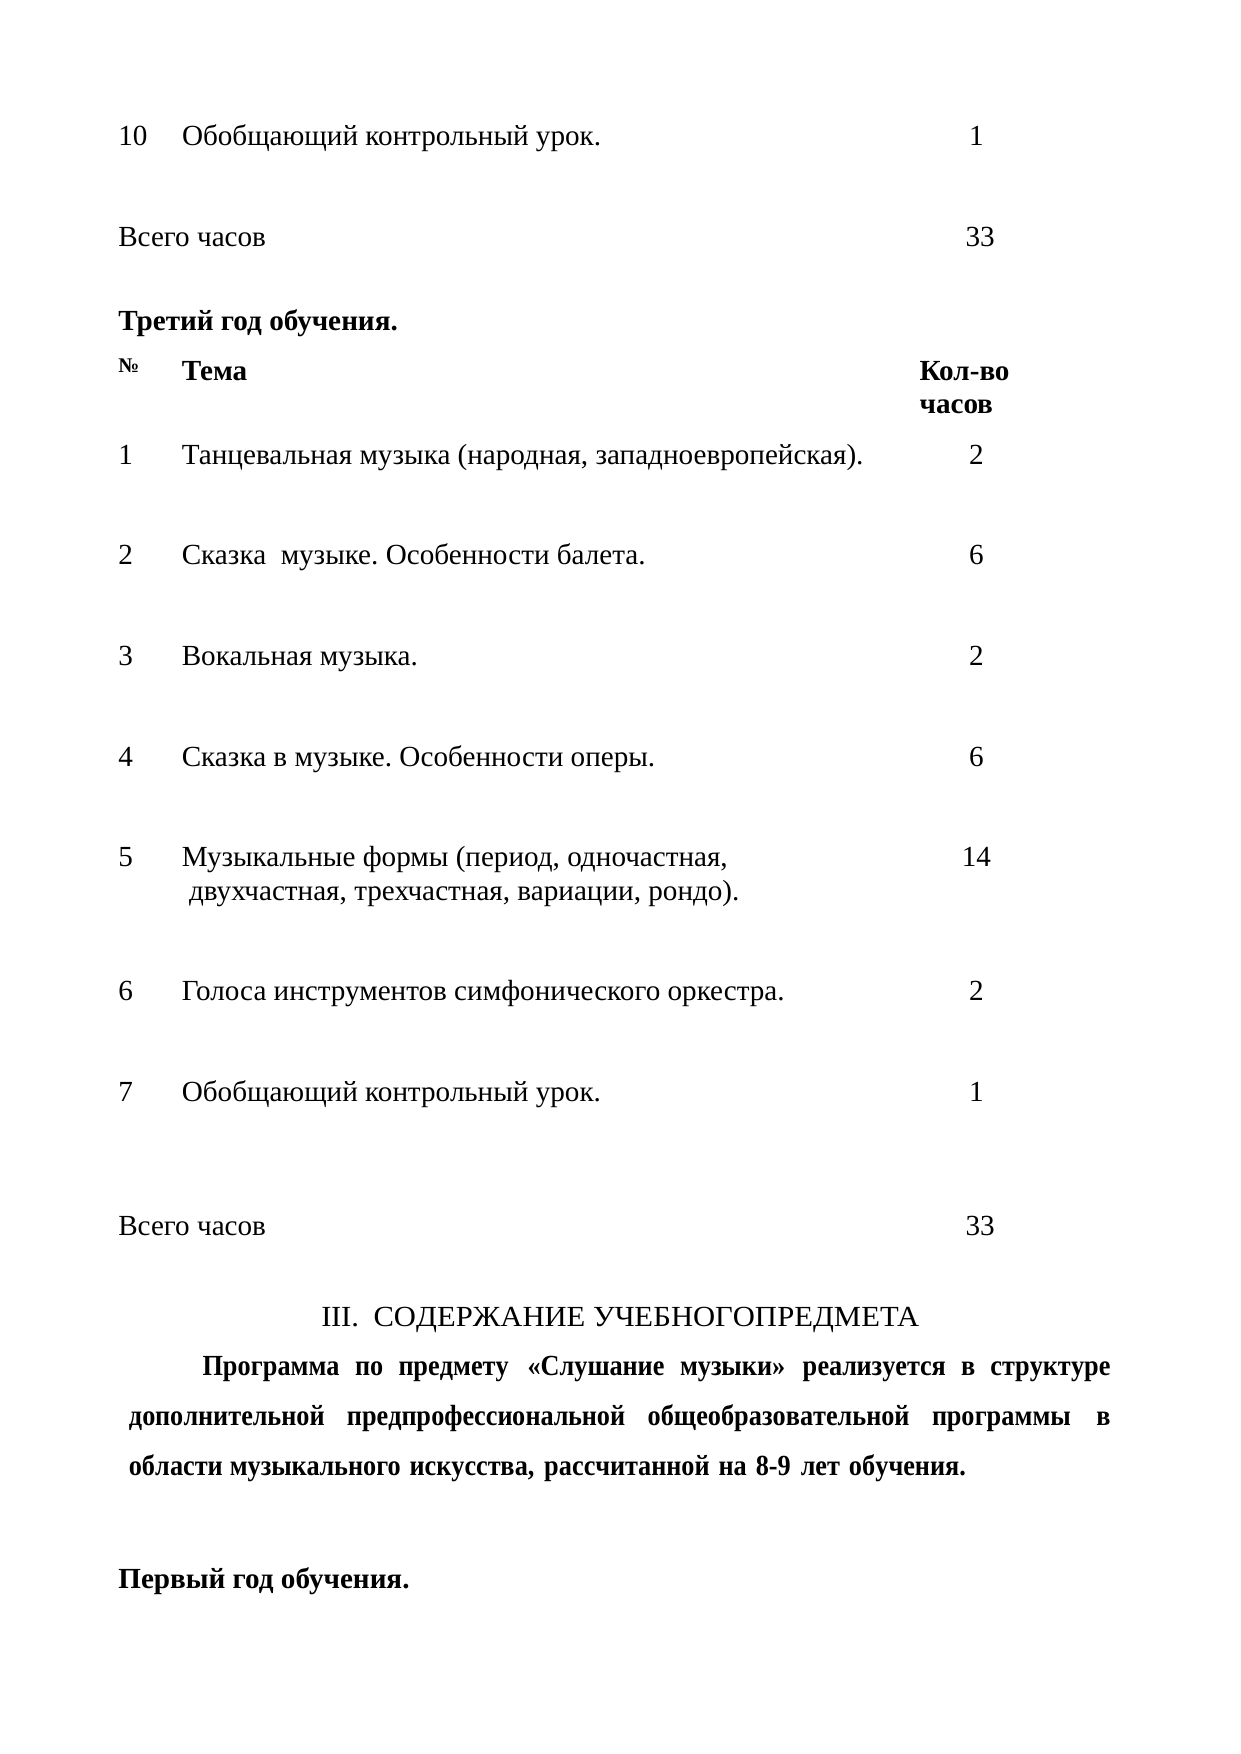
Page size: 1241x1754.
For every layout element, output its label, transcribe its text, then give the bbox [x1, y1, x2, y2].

table_cell 1 [908, 118, 1044, 219]
text Третий год обучения. [118, 303, 1122, 336]
table_cell 2 [908, 974, 1044, 1074]
table_cell Вокальная музыка. [170, 638, 908, 739]
table_cell 3 [107, 638, 170, 739]
table_cell 2 [908, 638, 1044, 739]
table_cell Сказка в музыке. Особенности оперы. [170, 739, 908, 839]
table_cell 33 [915, 1208, 1044, 1242]
table_cell Всего часов [107, 219, 915, 252]
table_header Кол-во часов [908, 353, 1044, 437]
table_cell Обобщающий контрольный урок. [170, 1074, 908, 1208]
text III. СОДЕРЖАНИЕ УЧЕБНОГОПРЕДМЕТА [118, 1299, 1122, 1332]
table_cell 6 [107, 974, 170, 1074]
text Программа по предмету «Слушание музыки» реализуется в структуре дополнительной предпрофессиональной общеобразовательной программы в области музыкального искусства, рассчитанной на 8-9 лет обучения. [128, 1348, 1110, 1482]
table_cell 7 [107, 1074, 170, 1208]
table_cell 2 [908, 437, 1044, 537]
table_cell 2 [107, 538, 170, 638]
text Первый год обучения. [59, 1561, 1122, 1594]
table_cell Обобщающий контрольный урок. [171, 118, 908, 219]
table_cell 1 [107, 437, 170, 537]
table_cell Музыкальные формы (период, одночастная, двухчастная, трехчастная, вариации, рондо). [170, 839, 908, 973]
table_cell 10 [107, 118, 171, 219]
table_cell Танцевальная музыка (народная, западноевропейская). [170, 437, 908, 537]
table_cell Всего часов [107, 1208, 915, 1242]
table_cell 33 [915, 219, 1044, 252]
table_header № [107, 353, 170, 437]
table_cell Голоса инструментов симфонического оркестра. [170, 974, 908, 1074]
table_cell 5 [107, 839, 170, 973]
table_header Тема [170, 353, 908, 437]
table_cell Сказка музыке. Особенности балета. [170, 538, 908, 638]
table_cell 6 [908, 739, 1044, 839]
table_cell 14 [908, 839, 1044, 973]
table_cell 4 [107, 739, 170, 839]
table_cell 1 [908, 1074, 1044, 1208]
table_cell 6 [908, 538, 1044, 638]
